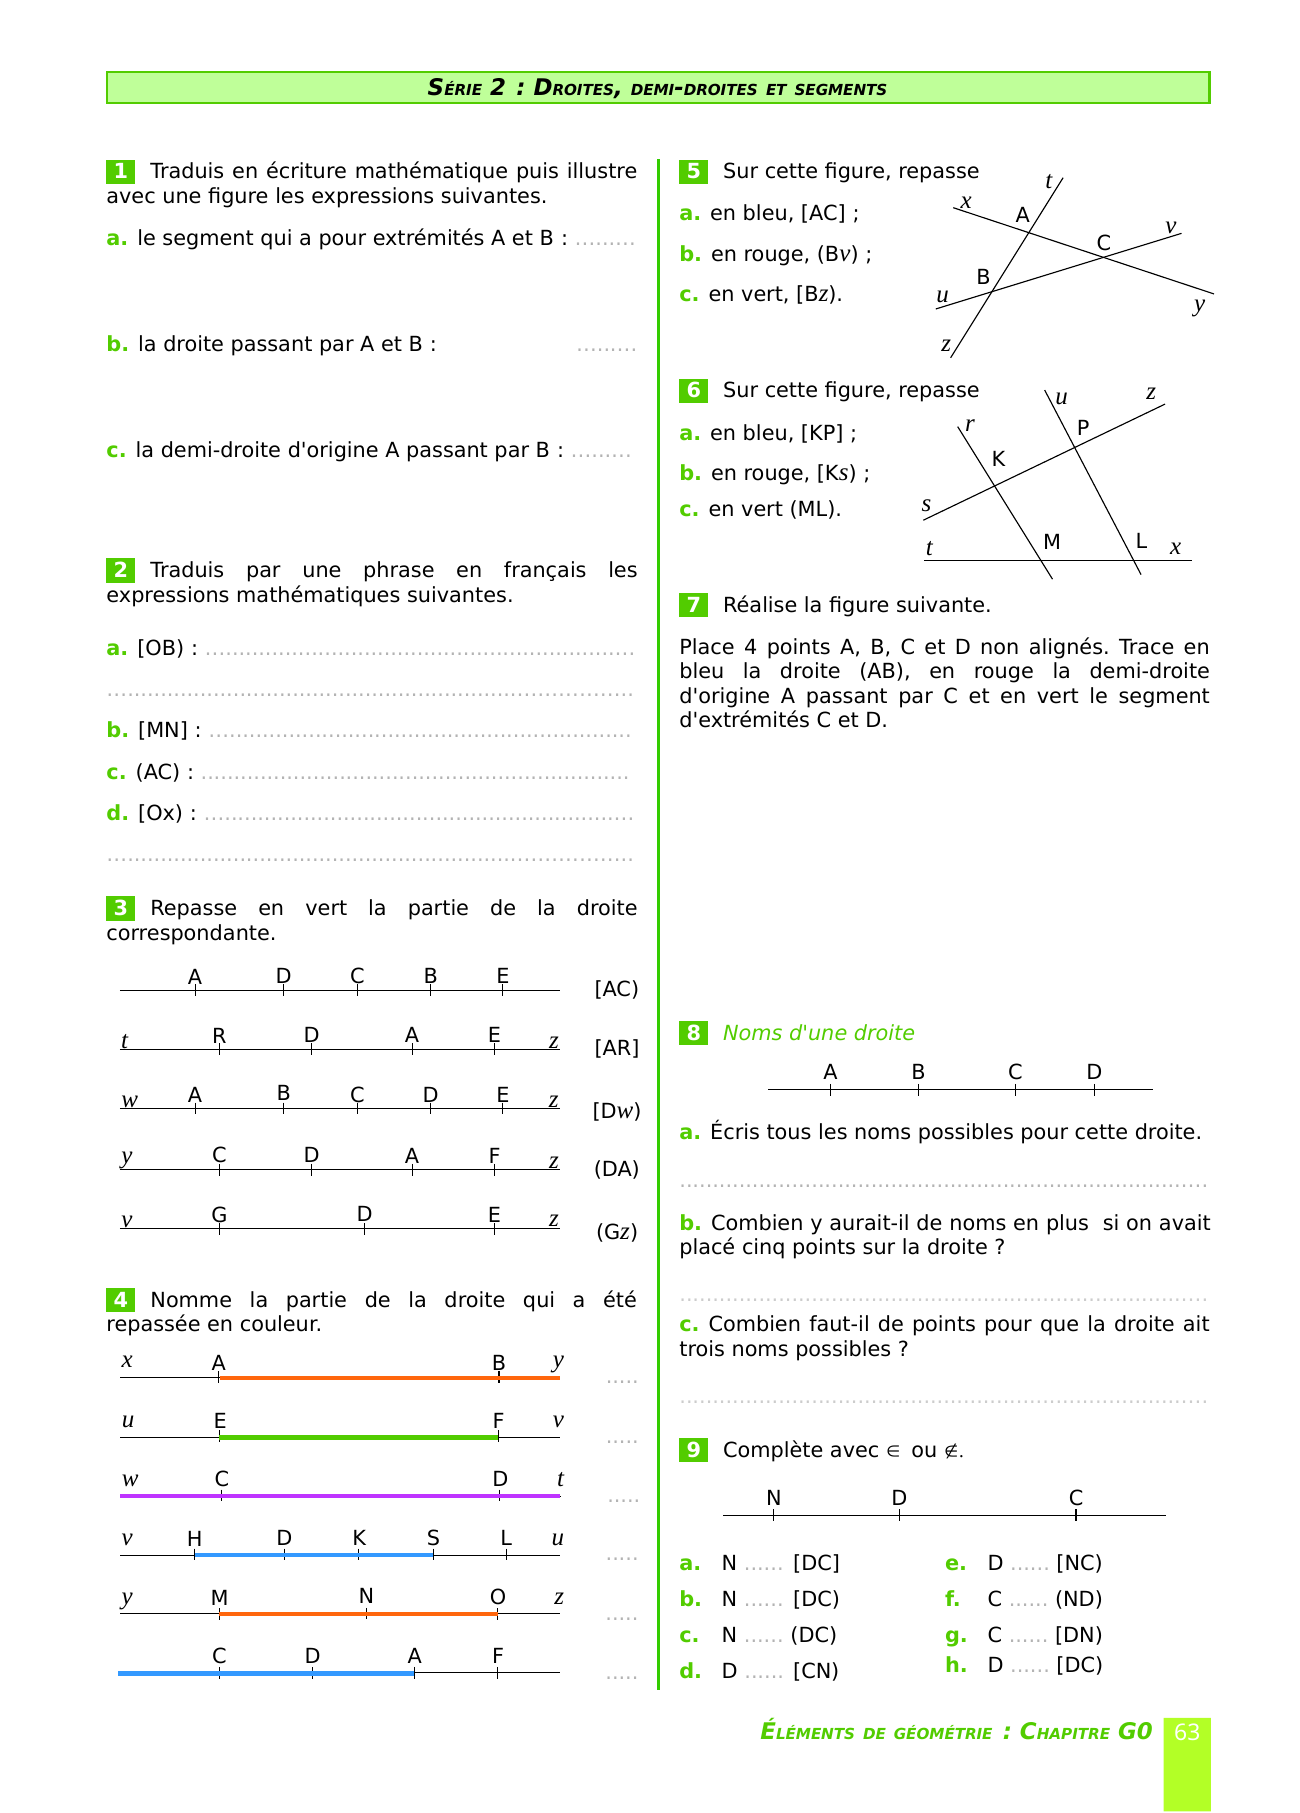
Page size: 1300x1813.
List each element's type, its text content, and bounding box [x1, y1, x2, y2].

list [Ox) : …...........................................................… [106, 784, 638, 825]
list [1003, 497, 1112, 522]
subtitle Nomme la partie de la droite qui a été repassée en couleur. [106, 1288, 638, 1336]
text .............................................................................… [679, 1168, 1211, 1192]
list en rouge, (Bv) ; [1010, 238, 1099, 266]
subtitle Noms d'une droite [708, 1021, 1211, 1045]
list en bleu, [KP] ; [1084, 421, 1211, 445]
list en bleu, [KP] ; [679, 421, 1072, 445]
list Écris tous les noms possibles pour cette droite. [679, 1120, 1211, 1144]
list en vert, [Bz). [679, 278, 999, 307]
subtitle Repasse en vert la partie de la droite correspondante. [106, 896, 638, 945]
list le segment qui a pour extrémités A et B : …...… [106, 226, 638, 250]
list en bleu, [AC] ; [679, 201, 1047, 226]
list en vert, [Bz). [984, 278, 1211, 307]
text .............................................................................… [679, 1265, 1211, 1306]
list en rouge, [Ks) ; [978, 457, 1051, 484]
list D ...... [NC) [945, 1551, 1211, 1575]
list C ...... (ND) [945, 1587, 1211, 1611]
subtitle Complète avec  ou ∉. [708, 1438, 1211, 1462]
subtitle Réalise la figure suivante. [708, 593, 1211, 617]
list en rouge, [Ks) ; [679, 457, 992, 485]
list en bleu, [KP] ; [1062, 421, 1126, 445]
list en rouge, (Bv) ; [1108, 238, 1211, 266]
list D ...... [DC) [945, 1653, 1211, 1677]
list Combien y aurait-il de noms en plus si on avait placé cinq points sur la droite ? [679, 1211, 1211, 1259]
list [MN] : …............................................................. [106, 701, 638, 743]
list en rouge, [Ks) ; [1081, 457, 1211, 485]
list C ...... [DN) [945, 1623, 1211, 1647]
list la droite passant par A et B : …...… [106, 332, 638, 356]
list [OB) : …...........................................................… [106, 619, 638, 660]
list N ...... (DC) [679, 1623, 945, 1647]
list [1102, 497, 1211, 522]
list en vert, [Bz). [1171, 278, 1211, 292]
text …...........................................................…………….. [106, 660, 638, 701]
list (AC) : ................................................................. [106, 743, 638, 784]
list la demi-droite d'origine A passant par B : …...… [106, 438, 638, 462]
list Combien faut-il de points pour que la droite ait trois noms possibles ? [679, 1312, 1211, 1361]
text .............................................................................… [679, 1367, 1211, 1408]
list [1035, 201, 1211, 226]
list en vert, [Bz). [948, 294, 989, 307]
list Place 4 points A, B, C et D non alignés. Trace en bleu la droite (AB), en rouge la demi-droite d'origine A passant par C et en vert le segment d'extrémités C et D. [679, 635, 1211, 732]
list N ...... [DC) [679, 1587, 945, 1611]
list en vert (ML). [679, 497, 1015, 522]
list N ...... [DC] [679, 1551, 945, 1575]
list en rouge, (Bv) ; [679, 238, 1024, 266]
list D ...... [CN) [679, 1659, 945, 1683]
list en rouge, (Bv) ; [1050, 238, 1161, 256]
subtitle Sur cette figure, repasse [679, 378, 1211, 403]
list en rouge, [Ks) ; [1001, 457, 1093, 485]
subtitle Sur cette figure, repasse [679, 159, 1211, 184]
subtitle Traduis en écriture mathématique puis illustre avec une figure les expressions suivantes. [106, 159, 638, 208]
subtitle Traduis par une phrase en français les expressions mathématiques suivantes. [106, 558, 638, 607]
text …...........................................................…………….. [106, 825, 638, 867]
list en vert, [Bz). [995, 278, 1031, 289]
